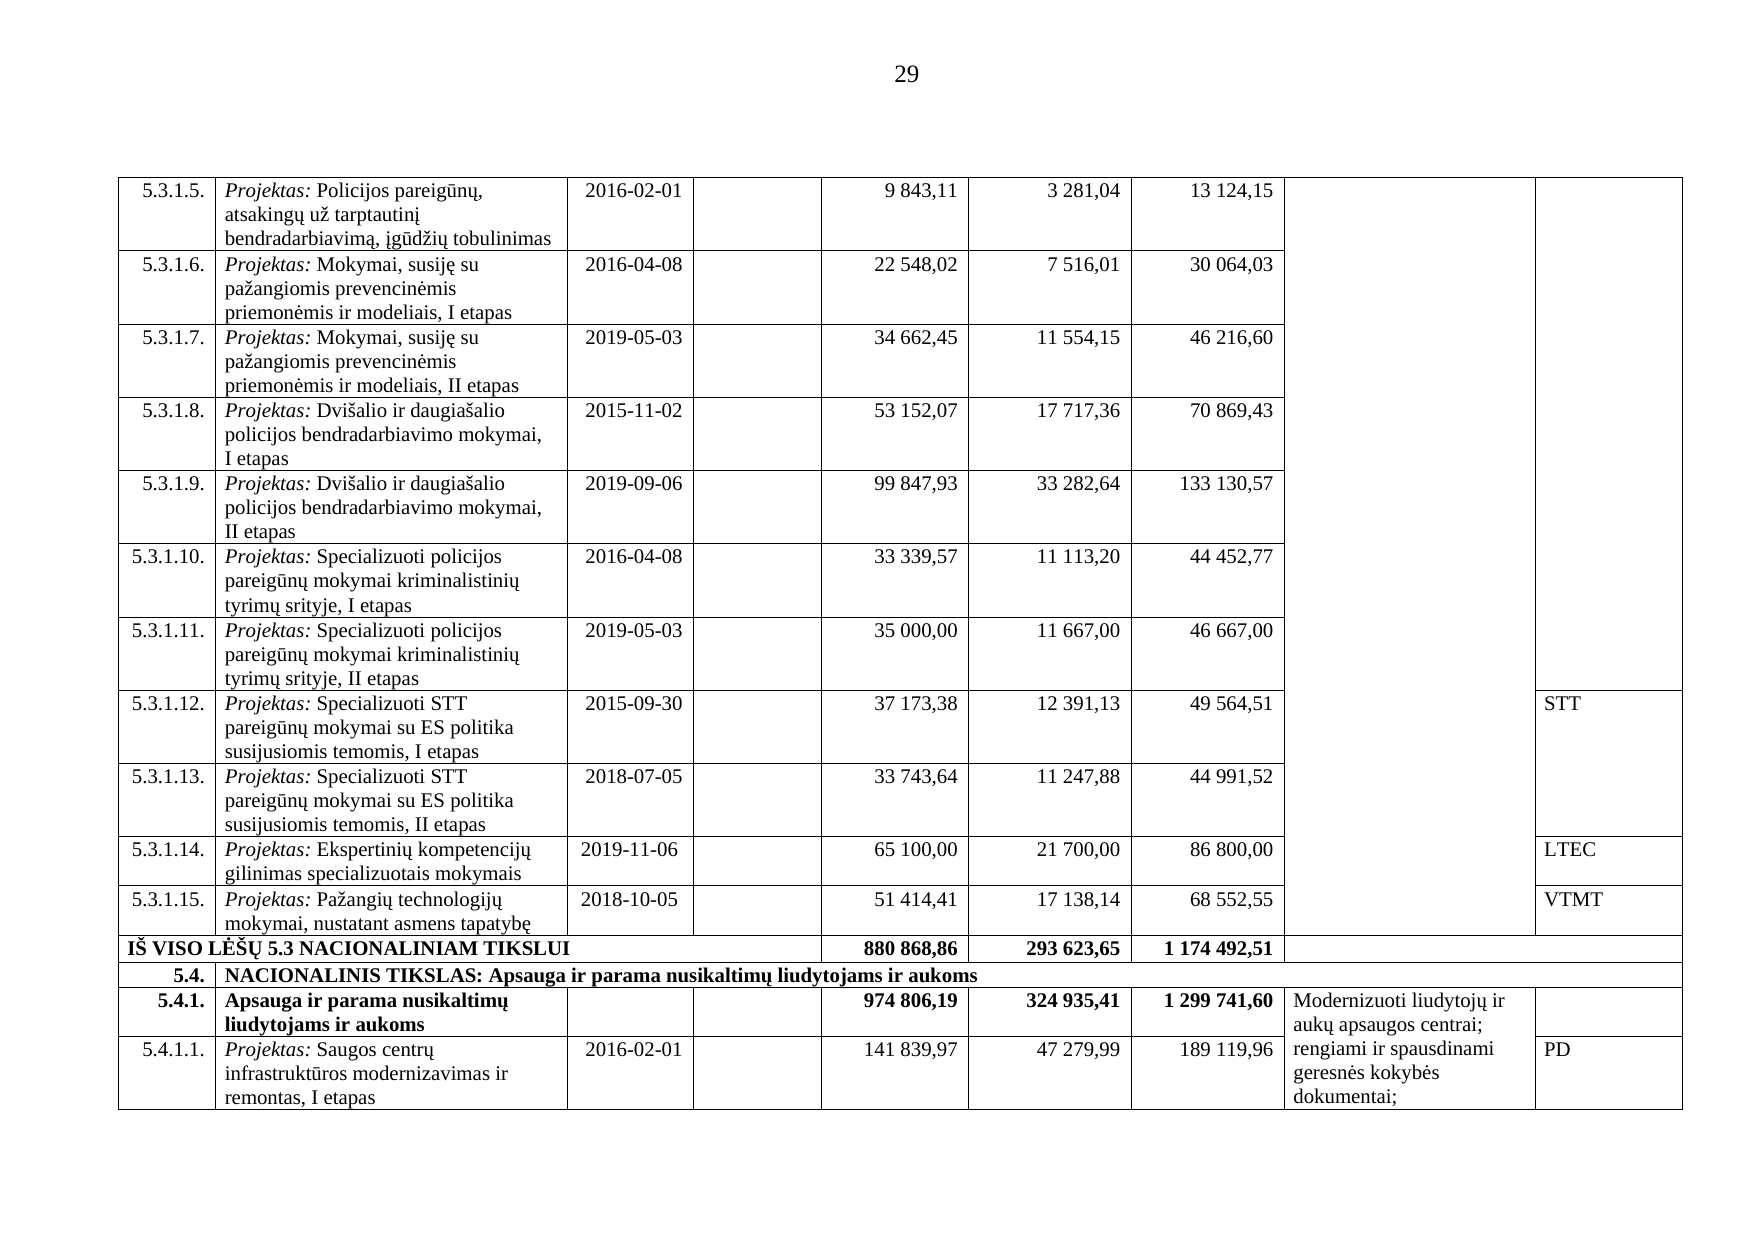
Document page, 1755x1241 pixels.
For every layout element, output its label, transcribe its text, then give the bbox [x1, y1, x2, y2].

table_cell 5.3.1.9. [119, 471, 215, 543]
table_cell 2016-02-01 [568, 1037, 693, 1109]
table_cell [694, 471, 821, 543]
table_cell 51 414,41 [822, 886, 968, 934]
table_cell [694, 325, 821, 397]
table_cell [694, 398, 821, 470]
table_cell 2019-11-06 [568, 837, 693, 885]
table_cell 141 839,97 [822, 1037, 968, 1109]
table_cell 46 667,00 [1132, 618, 1284, 690]
table_cell VTMT [1536, 886, 1682, 934]
table_cell 86 800,00 [1132, 837, 1284, 885]
table_cell 11 667,00 [969, 618, 1131, 690]
table_cell 17 717,36 [969, 398, 1131, 470]
table_cell 47 279,99 [969, 1037, 1131, 1109]
table_cell 5.3.1.10. [119, 544, 215, 617]
table_cell 880 868,86 [822, 936, 968, 962]
table_cell 2018-07-05 [568, 764, 693, 836]
table_cell 5.3.1.15. [119, 886, 215, 934]
table_cell 11 113,20 [969, 544, 1131, 617]
table_cell 68 552,55 [1132, 886, 1284, 934]
table_cell Projektas: Specializuoti STT pareigūnų mokymai su ES politika susijusiomis temomis, II etapas [216, 764, 567, 836]
table_cell 5.3.1.13. [119, 764, 215, 836]
table_cell 12 391,13 [969, 691, 1131, 763]
table_cell 5.4. [119, 963, 215, 987]
table_cell Modernizuoti liudytojų ir aukų apsaugos centrai; rengiami ir spausdinami geresnės kokybės dokumentai; [1285, 988, 1535, 1109]
table_cell 44 452,77 [1132, 544, 1284, 617]
table_cell IŠ VISO LĖŠŲ 5.3 NACIONALINIAM TIKSLUI [119, 936, 821, 962]
table_cell Projektas: Dvišalio ir daugiašalio policijos bendradarbiavimo mokymai, II etapas [216, 471, 567, 543]
table_cell 2018-10-05 [568, 886, 693, 934]
table_cell 9 843,11 [822, 178, 968, 250]
table_cell 37 173,38 [822, 691, 968, 763]
table_cell 324 935,41 [969, 988, 1131, 1036]
table_cell 189 119,96 [1132, 1037, 1284, 1109]
table_cell Projektas: Saugos centrų infrastruktūros modernizavimas ir remontas, I etapas [216, 1037, 567, 1109]
table_cell 65 100,00 [822, 837, 968, 885]
table_cell 5.3.1.14. [119, 837, 215, 885]
table_cell 974 806,19 [822, 988, 968, 1036]
table_cell [694, 837, 821, 885]
table_cell [568, 988, 693, 1036]
table_cell 293 623,65 [969, 936, 1131, 962]
table_cell 33 339,57 [822, 544, 968, 617]
table_cell 5.3.1.11. [119, 618, 215, 690]
table_cell Projektas: Specializuoti policijos pareigūnų mokymai kriminalistinių tyrimų srityje, II etapas [216, 618, 567, 690]
table_cell STT [1536, 691, 1682, 836]
table_cell [694, 251, 821, 324]
table_cell 13 124,15 [1132, 178, 1284, 250]
table_cell 53 152,07 [822, 398, 968, 470]
table_cell [694, 886, 821, 934]
table_cell 2019-09-06 [568, 471, 693, 543]
table_cell 133 130,57 [1132, 471, 1284, 543]
table_cell LTEC [1536, 837, 1682, 885]
table_cell [1285, 178, 1535, 934]
table_cell [694, 764, 821, 836]
table_cell NACIONALINIS TIKSLAS: Apsauga ir parama nusikaltimų liudytojams ir aukoms [216, 963, 1682, 987]
table_cell Projektas: Policijos pareigūnų, atsakingų už tarptautinį bendradarbiavimą, įgūdžių tobulinimas [216, 178, 567, 250]
table_cell 34 662,45 [822, 325, 968, 397]
table_cell 2019-05-03 [568, 325, 693, 397]
table_cell 11 247,88 [969, 764, 1131, 836]
table_cell 1 299 741,60 [1132, 988, 1284, 1036]
table_cell [694, 691, 821, 763]
table_cell Projektas: Mokymai, susiję su pažangiomis prevencinėmis priemonėmis ir modeliais, I etapas [216, 251, 567, 324]
table_cell [694, 544, 821, 617]
table_cell Projektas: Specializuoti policijos pareigūnų mokymai kriminalistinių tyrimų srityje, I etapas [216, 544, 567, 617]
table_cell 33 743,64 [822, 764, 968, 836]
table_cell Apsauga ir parama nusikaltimų liudytojams ir aukoms [216, 988, 567, 1036]
table_cell 21 700,00 [969, 837, 1131, 885]
table_cell 70 869,43 [1132, 398, 1284, 470]
table_cell [1536, 178, 1682, 690]
table_cell 99 847,93 [822, 471, 968, 543]
table_cell 5.4.1. [119, 988, 215, 1036]
table_cell 5.3.1.8. [119, 398, 215, 470]
table_cell Projektas: Pažangių technologijų mokymai, nustatant asmens tapatybę [216, 886, 567, 934]
table_cell Projektas: Specializuoti STT pareigūnų mokymai su ES politika susijusiomis temomis, I etapas [216, 691, 567, 763]
table_cell 44 991,52 [1132, 764, 1284, 836]
table_cell 11 554,15 [969, 325, 1131, 397]
table_cell Projektas: Dvišalio ir daugiašalio policijos bendradarbiavimo mokymai, I etapas [216, 398, 567, 470]
table_cell 5.3.1.12. [119, 691, 215, 763]
table_cell [694, 618, 821, 690]
table_cell 2016-04-08 [568, 544, 693, 617]
table_cell Projektas: Ekspertinių kompetencijų gilinimas specializuotais mokymais [216, 837, 567, 885]
table_cell 3 281,04 [969, 178, 1131, 250]
table_cell 2016-02-01 [568, 178, 693, 250]
table_cell 5.4.1.1. [119, 1037, 215, 1109]
table_cell 1 174 492,51 [1132, 936, 1284, 962]
table_cell 46 216,60 [1132, 325, 1284, 397]
table_cell 5.3.1.6. [119, 251, 215, 324]
table_cell 5.3.1.5. [119, 178, 215, 250]
table_cell 2015-09-30 [568, 691, 693, 763]
table_cell 22 548,02 [822, 251, 968, 324]
table_cell [1536, 988, 1682, 1036]
table_cell 2016-04-08 [568, 251, 693, 324]
table_cell 49 564,51 [1132, 691, 1284, 763]
table_cell [694, 1037, 821, 1109]
table_cell 30 064,03 [1132, 251, 1284, 324]
table_cell 2015-11-02 [568, 398, 693, 470]
table_cell [694, 988, 821, 1036]
table_cell [694, 178, 821, 250]
table_cell 5.3.1.7. [119, 325, 215, 397]
table_cell 17 138,14 [969, 886, 1131, 934]
table_cell Projektas: Mokymai, susiję su pažangiomis prevencinėmis priemonėmis ir modeliais, II etapas [216, 325, 567, 397]
table_cell [1285, 936, 1682, 962]
table_cell 33 282,64 [969, 471, 1131, 543]
table_cell PD [1536, 1037, 1682, 1109]
table_cell 2019-05-03 [568, 618, 693, 690]
table_cell 35 000,00 [822, 618, 968, 690]
table_cell 7 516,01 [969, 251, 1131, 324]
